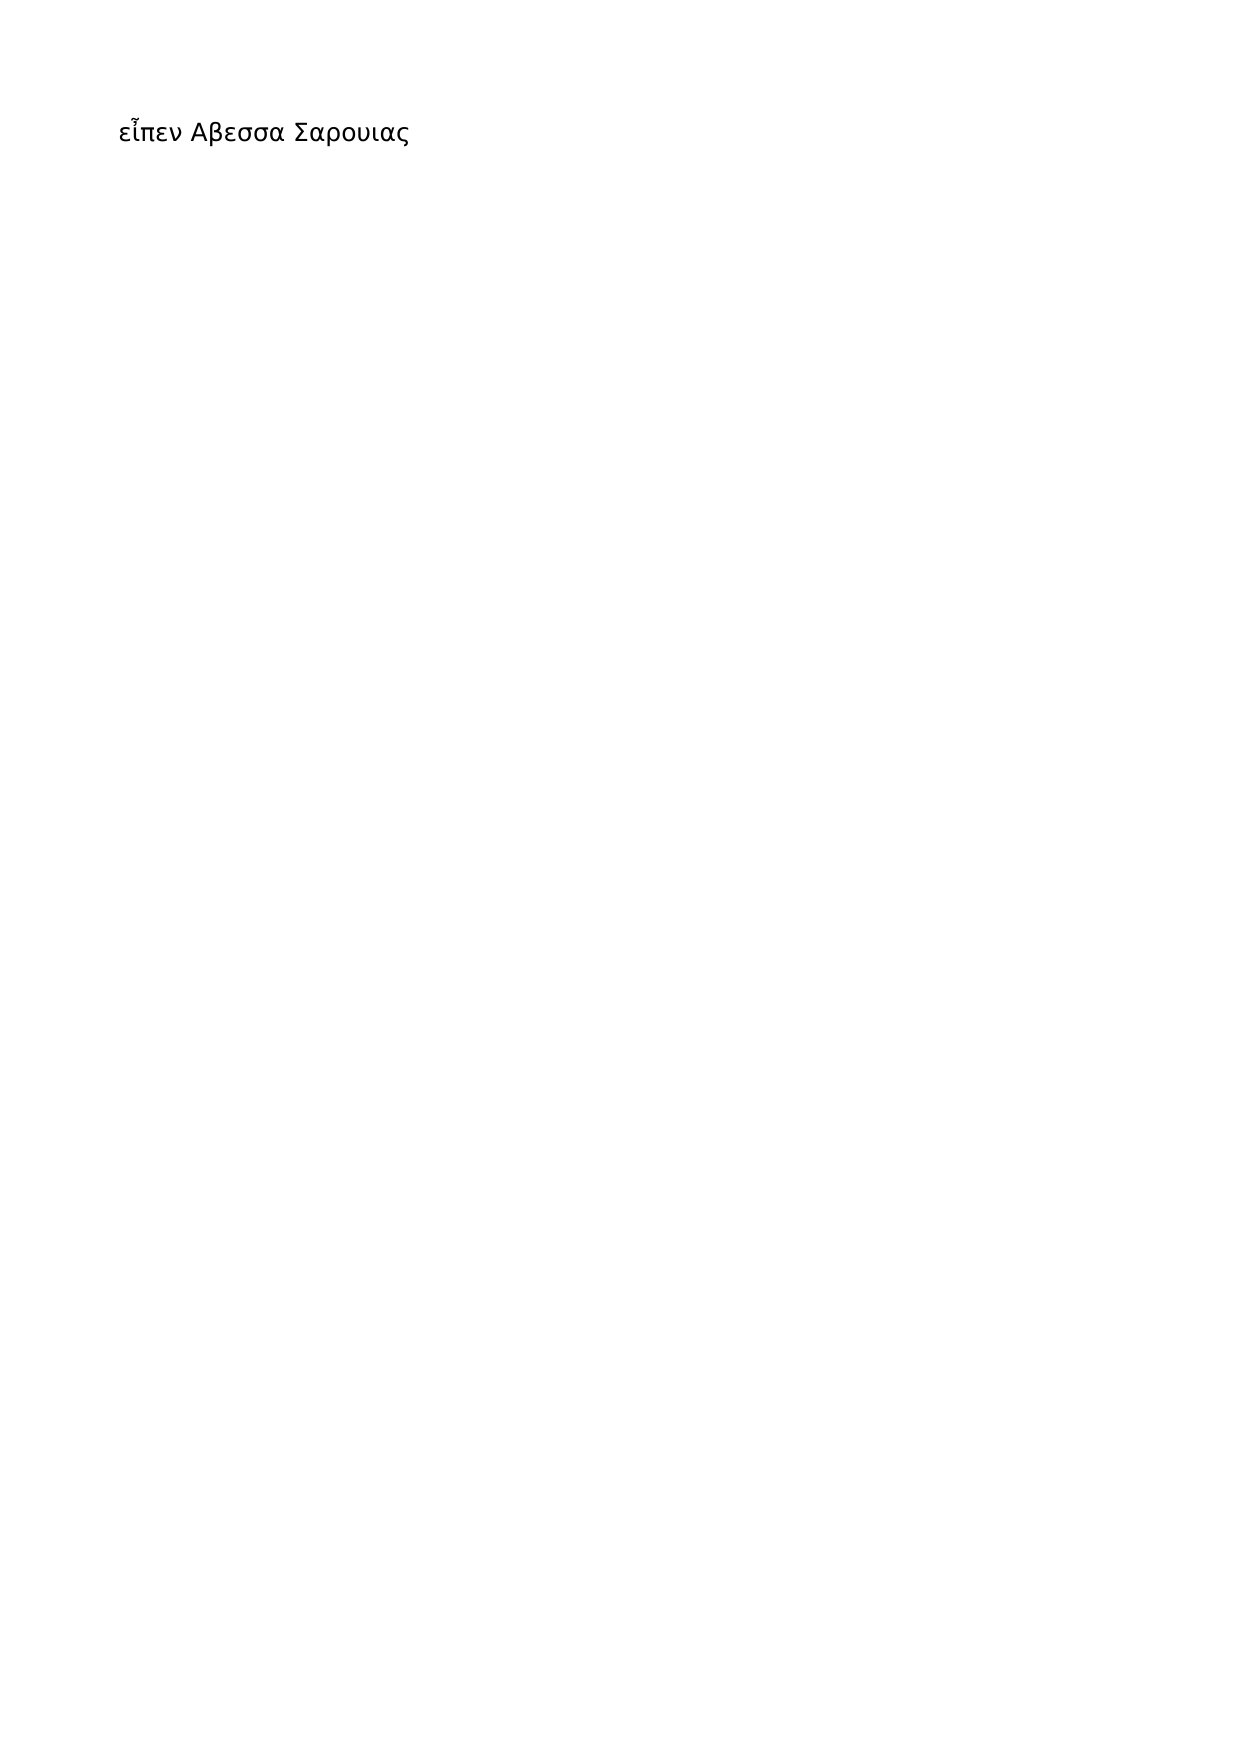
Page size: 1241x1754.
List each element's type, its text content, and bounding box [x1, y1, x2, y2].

text εἶπεν Αβεσσα Σαρουιας [118, 118, 1122, 147]
